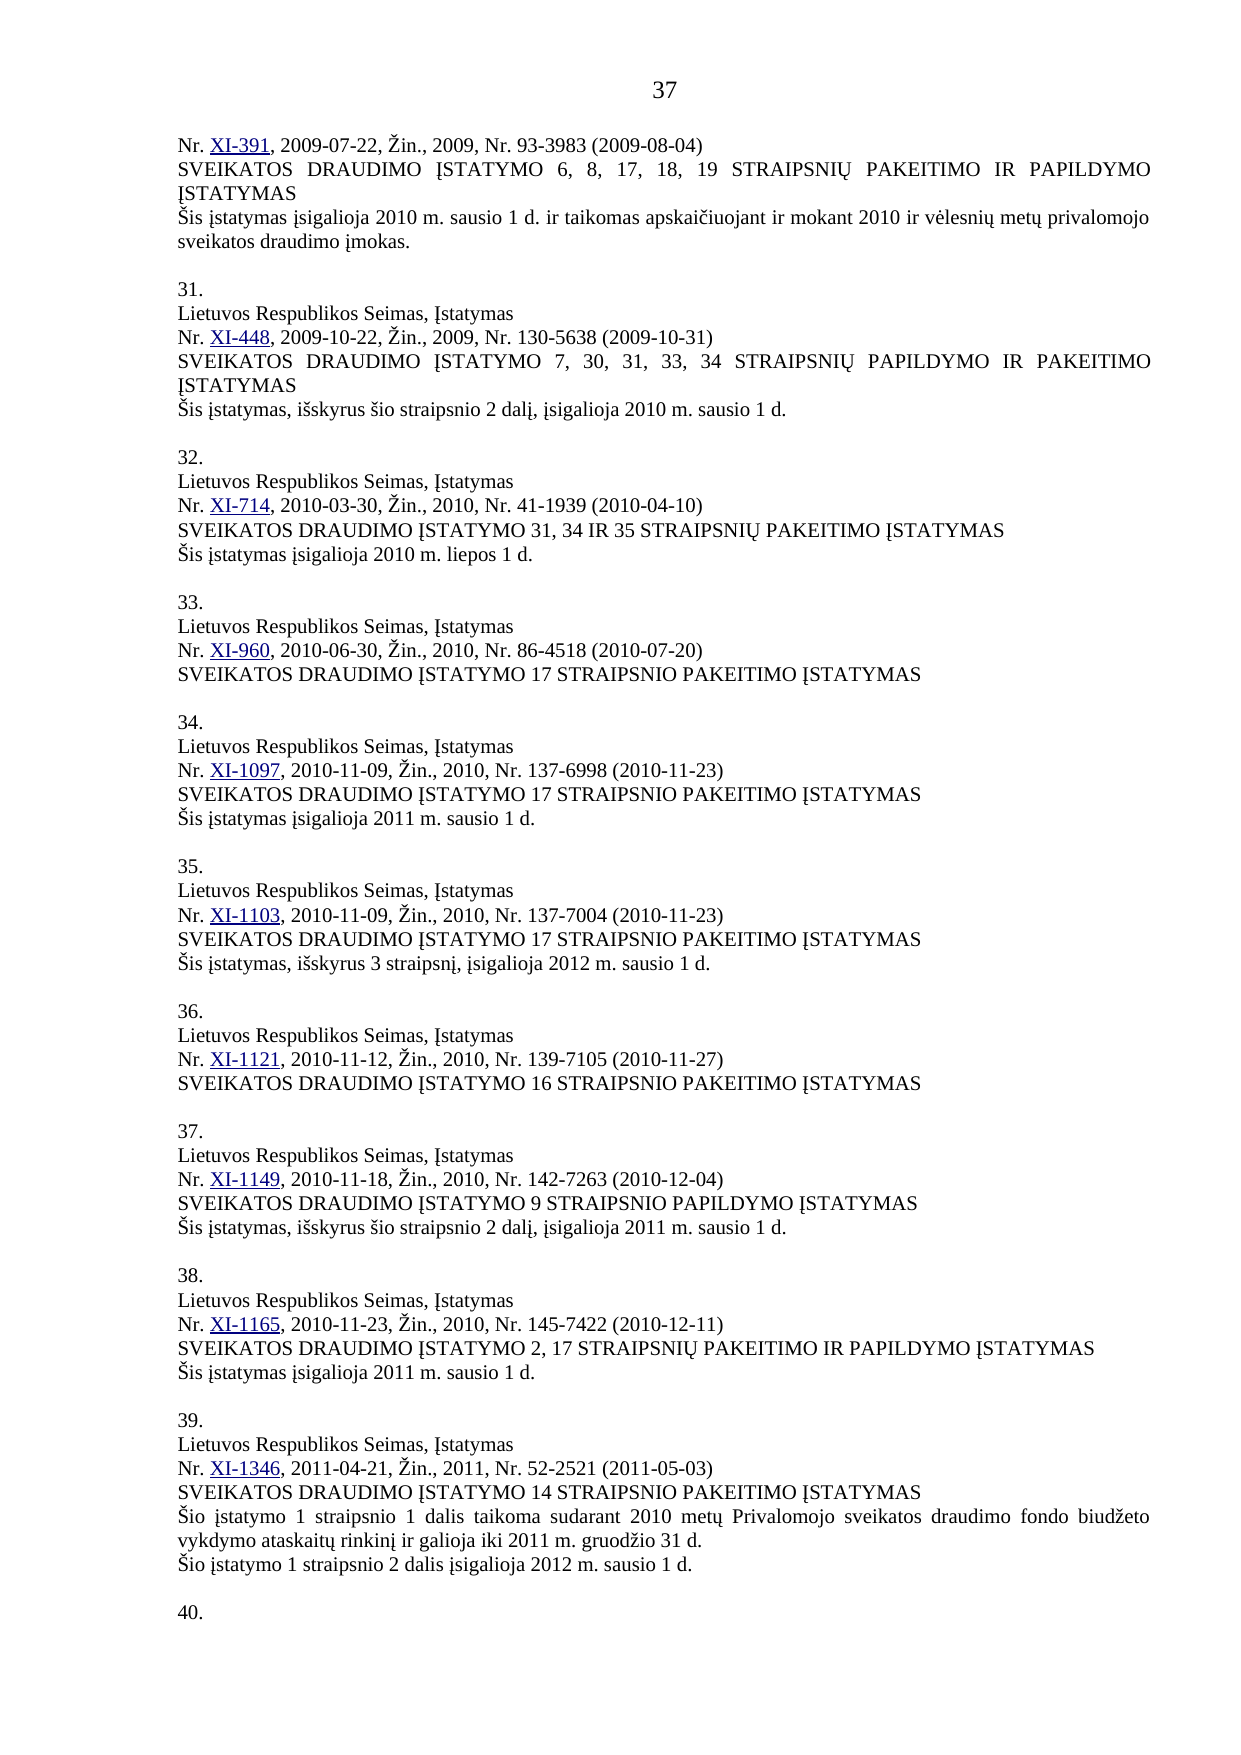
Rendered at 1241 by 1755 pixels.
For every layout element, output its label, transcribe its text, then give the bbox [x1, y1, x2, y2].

text 31. [177, 277, 1152, 301]
text Šis įstatymas įsigalioja 2010 m. sausio 1 d. ir taikomas apskaičiuojant ir mokant 2010 ir vėlesnių metų privalomojo sveikatos draudimo įmokas. [177, 205, 1152, 253]
text Lietuvos Respublikos Seimas, Įstatymas [177, 1023, 1152, 1047]
text Nr. XI-1149, 2010-11-18, Žin., 2010, Nr. 142-7263 (2010-12-04) [177, 1167, 1152, 1191]
text 33. [177, 590, 1152, 614]
text SVEIKATOS DRAUDIMO ĮSTATYMO 16 STRAIPSNIO PAKEITIMO ĮSTATYMAS [177, 1071, 1152, 1095]
text SVEIKATOS DRAUDIMO ĮSTATYMO 7, 30, 31, 33, 34 STRAIPSNIŲ PAPILDYMO IR PAKEITIMO ĮSTATYMAS [177, 349, 1152, 397]
text Lietuvos Respublikos Seimas, Įstatymas [177, 1432, 1152, 1456]
text SVEIKATOS DRAUDIMO ĮSTATYMO 17 STRAIPSNIO PAKEITIMO ĮSTATYMAS [177, 782, 1152, 806]
text 40. [177, 1600, 1152, 1624]
text Šis įstatymas įsigalioja 2011 m. sausio 1 d. [177, 806, 1152, 830]
text SVEIKATOS DRAUDIMO ĮSTATYMO 14 STRAIPSNIO PAKEITIMO ĮSTATYMAS [177, 1480, 1152, 1504]
text Nr. XI-1103, 2010-11-09, Žin., 2010, Nr. 137-7004 (2010-11-23) [177, 902, 1152, 927]
text 38. [177, 1263, 1152, 1287]
text Lietuvos Respublikos Seimas, Įstatymas [177, 1143, 1152, 1167]
text Lietuvos Respublikos Seimas, Įstatymas [177, 734, 1152, 758]
text 32. [177, 445, 1152, 469]
text SVEIKATOS DRAUDIMO ĮSTATYMO 17 STRAIPSNIO PAKEITIMO ĮSTATYMAS [177, 662, 1152, 686]
text 34. [177, 710, 1152, 734]
text Nr. XI-960, 2010-06-30, Žin., 2010, Nr. 86-4518 (2010-07-20) [177, 638, 1152, 662]
text Šis įstatymas įsigalioja 2010 m. liepos 1 d. [177, 542, 1152, 566]
text Nr. XI-1165, 2010-11-23, Žin., 2010, Nr. 145-7422 (2010-12-11) [177, 1312, 1152, 1336]
text Nr. XI-1097, 2010-11-09, Žin., 2010, Nr. 137-6998 (2010-11-23) [177, 758, 1152, 782]
text SVEIKATOS DRAUDIMO ĮSTATYMO 9 STRAIPSNIO PAPILDYMO ĮSTATYMAS [177, 1191, 1152, 1215]
text Nr. XI-448, 2009-10-22, Žin., 2009, Nr. 130-5638 (2009-10-31) [177, 325, 1152, 349]
text Lietuvos Respublikos Seimas, Įstatymas [177, 878, 1152, 902]
text SVEIKATOS DRAUDIMO ĮSTATYMO 6, 8, 17, 18, 19 STRAIPSNIŲ PAKEITIMO IR PAPILDYMO ĮSTATYMAS [177, 157, 1152, 205]
text Šio įstatymo 1 straipsnio 1 dalis taikoma sudarant 2010 metų Privalomojo sveikatos draudimo fondo biudžeto vykdymo ataskaitų rinkinį ir galioja iki 2011 m. gruodžio 31 d. [177, 1504, 1152, 1552]
text 35. [177, 854, 1152, 878]
text SVEIKATOS DRAUDIMO ĮSTATYMO 17 STRAIPSNIO PAKEITIMO ĮSTATYMAS [177, 927, 1152, 951]
text Šis įstatymas, išskyrus 3 straipsnį, įsigalioja 2012 m. sausio 1 d. [177, 951, 1152, 975]
text Nr. XI-391, 2009-07-22, Žin., 2009, Nr. 93-3983 (2009-08-04) [177, 132, 1152, 157]
text Nr. XI-1346, 2011-04-21, Žin., 2011, Nr. 52-2521 (2011-05-03) [177, 1456, 1152, 1480]
text 39. [177, 1408, 1152, 1432]
text Nr. XI-1121, 2010-11-12, Žin., 2010, Nr. 139-7105 (2010-11-27) [177, 1047, 1152, 1071]
text Šis įstatymas, išskyrus šio straipsnio 2 dalį, įsigalioja 2010 m. sausio 1 d. [177, 397, 1152, 421]
text Lietuvos Respublikos Seimas, Įstatymas [177, 1287, 1152, 1312]
text SVEIKATOS DRAUDIMO ĮSTATYMO 31, 34 IR 35 STRAIPSNIŲ PAKEITIMO ĮSTATYMAS [177, 517, 1152, 542]
text Nr. XI-714, 2010-03-30, Žin., 2010, Nr. 41-1939 (2010-04-10) [177, 493, 1152, 517]
text Lietuvos Respublikos Seimas, Įstatymas [177, 469, 1152, 493]
text Lietuvos Respublikos Seimas, Įstatymas [177, 614, 1152, 638]
text 36. [177, 999, 1152, 1023]
text Šio įstatymo 1 straipsnio 2 dalis įsigalioja 2012 m. sausio 1 d. [177, 1552, 1152, 1576]
text Šis įstatymas įsigalioja 2011 m. sausio 1 d. [177, 1360, 1152, 1384]
text Lietuvos Respublikos Seimas, Įstatymas [177, 301, 1152, 325]
text Šis įstatymas, išskyrus šio straipsnio 2 dalį, įsigalioja 2011 m. sausio 1 d. [177, 1215, 1152, 1239]
text 37. [177, 1119, 1152, 1143]
text SVEIKATOS DRAUDIMO ĮSTATYMO 2, 17 STRAIPSNIŲ PAKEITIMO IR PAPILDYMO ĮSTATYMAS [177, 1336, 1152, 1360]
